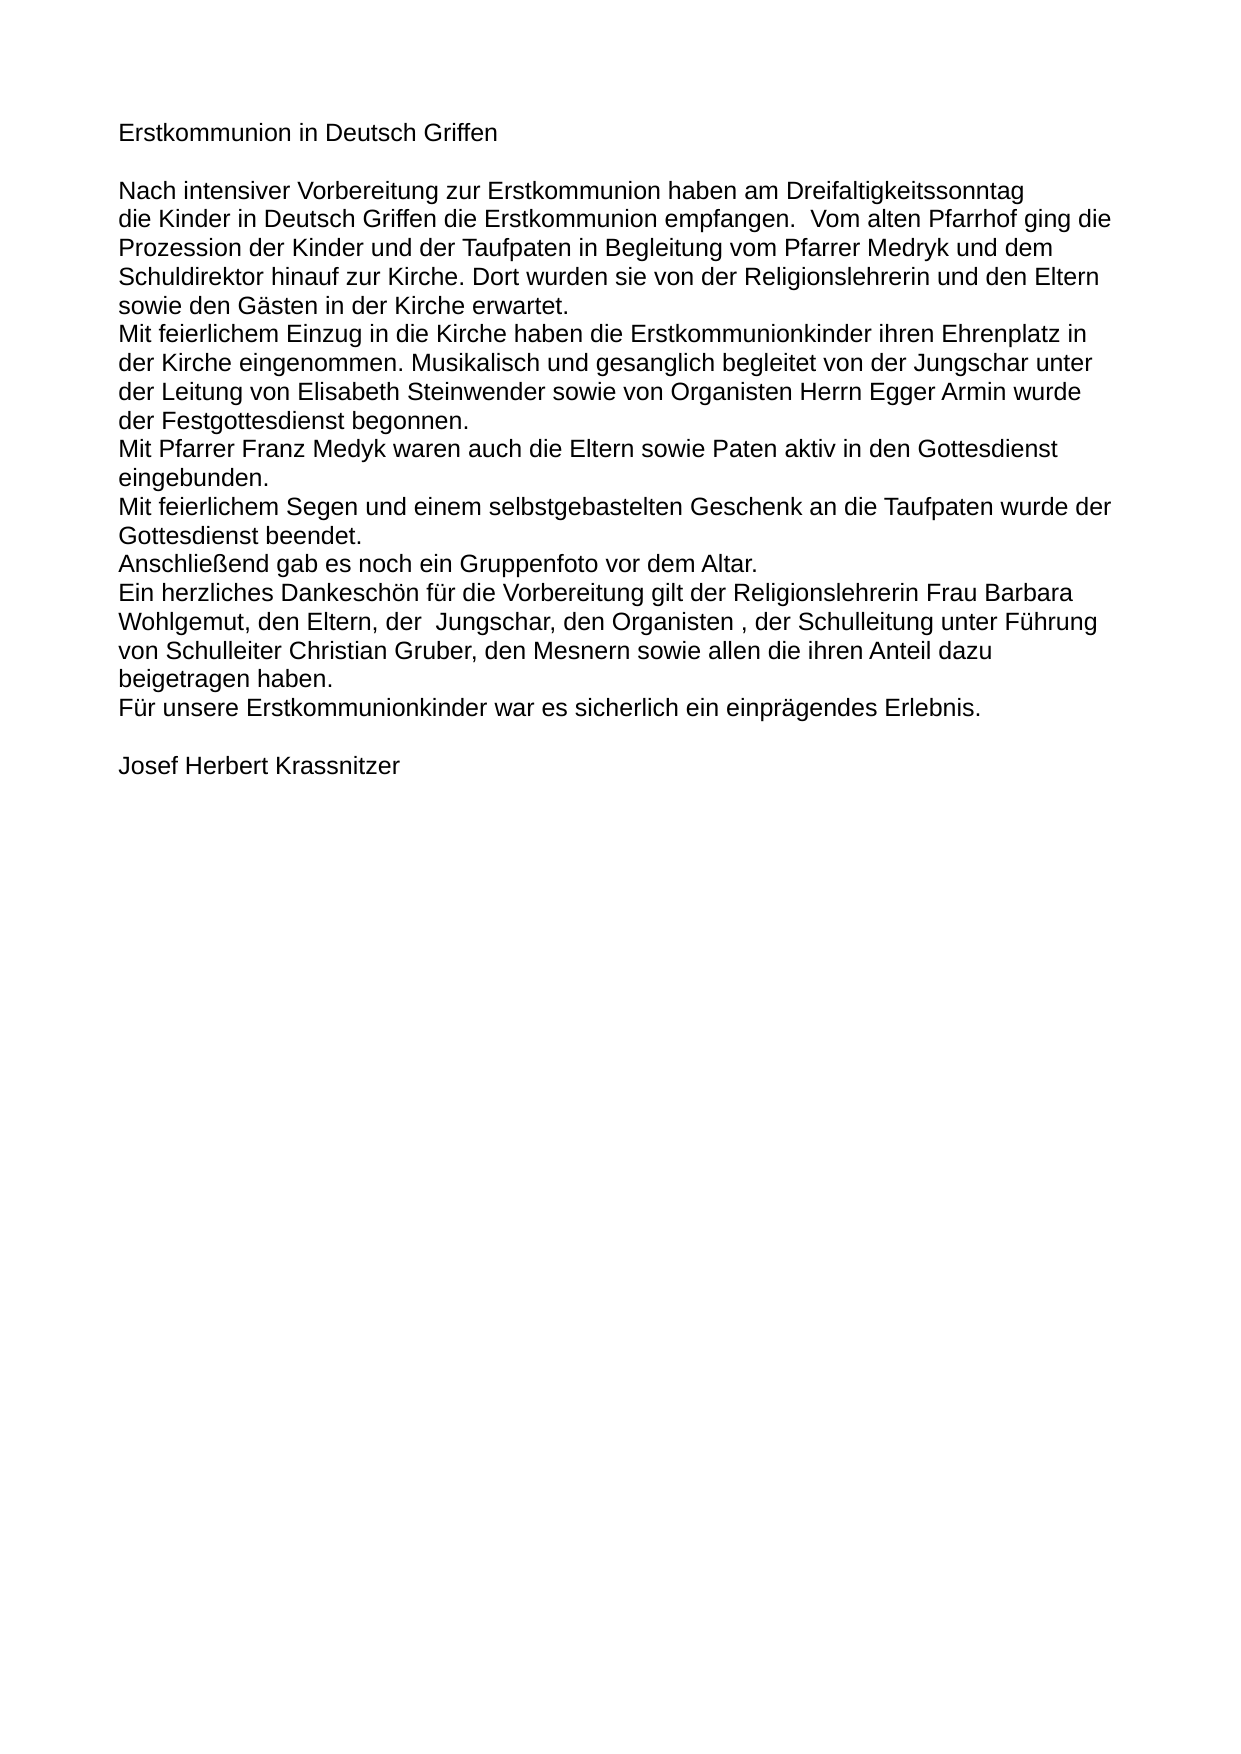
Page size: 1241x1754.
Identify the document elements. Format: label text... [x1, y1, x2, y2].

text Erstkommunion in Deutsch Griffen [118, 118, 1122, 147]
text Ein herzliches Dankeschön für die Vorbereitung gilt der Religionslehrerin Frau Barbara Wohlgemut, den Eltern, der Jungschar, den Organisten , der Schulleitung unter Führung von Schulleiter Christian Gruber, den Mesnern sowie allen die ihren Anteil dazu beigetragen haben. [118, 578, 1122, 693]
text Mit feierlichem Segen und einem selbstgebastelten Geschenk an die Taufpaten wurde der Gottesdienst beendet. [118, 492, 1122, 549]
text Mit Pfarrer Franz Medyk waren auch die Eltern sowie Paten aktiv in den Gottesdienst eingebunden. [118, 434, 1122, 492]
text Josef Herbert Krassnitzer [118, 751, 1122, 779]
text die Kinder in Deutsch Griffen die Erstkommunion empfangen. Vom alten Pfarrhof ging die Prozession der Kinder und der Taufpaten in Begleitung vom Pfarrer Medryk und dem Schuldirektor hinauf zur Kirche. Dort wurden sie von der Religionslehrerin und den Eltern sowie den Gästen in der Kirche erwartet. [118, 204, 1122, 319]
text Mit feierlichem Einzug in die Kirche haben die Erstkommunionkinder ihren Ehrenplatz in der Kirche eingenommen. Musikalisch und gesanglich begleitet von der Jungschar unter der Leitung von Elisabeth Steinwender sowie von Organisten Herrn Egger Armin wurde der Festgottesdienst begonnen. [118, 319, 1122, 434]
text Für unsere Erstkommunionkinder war es sicherlich ein einprägendes Erlebnis. [118, 693, 1122, 722]
text Nach intensiver Vorbereitung zur Erstkommunion haben am Dreifaltigkeitssonntag [118, 176, 1122, 204]
text Anschließend gab es noch ein Gruppenfoto vor dem Altar. [118, 549, 1122, 578]
